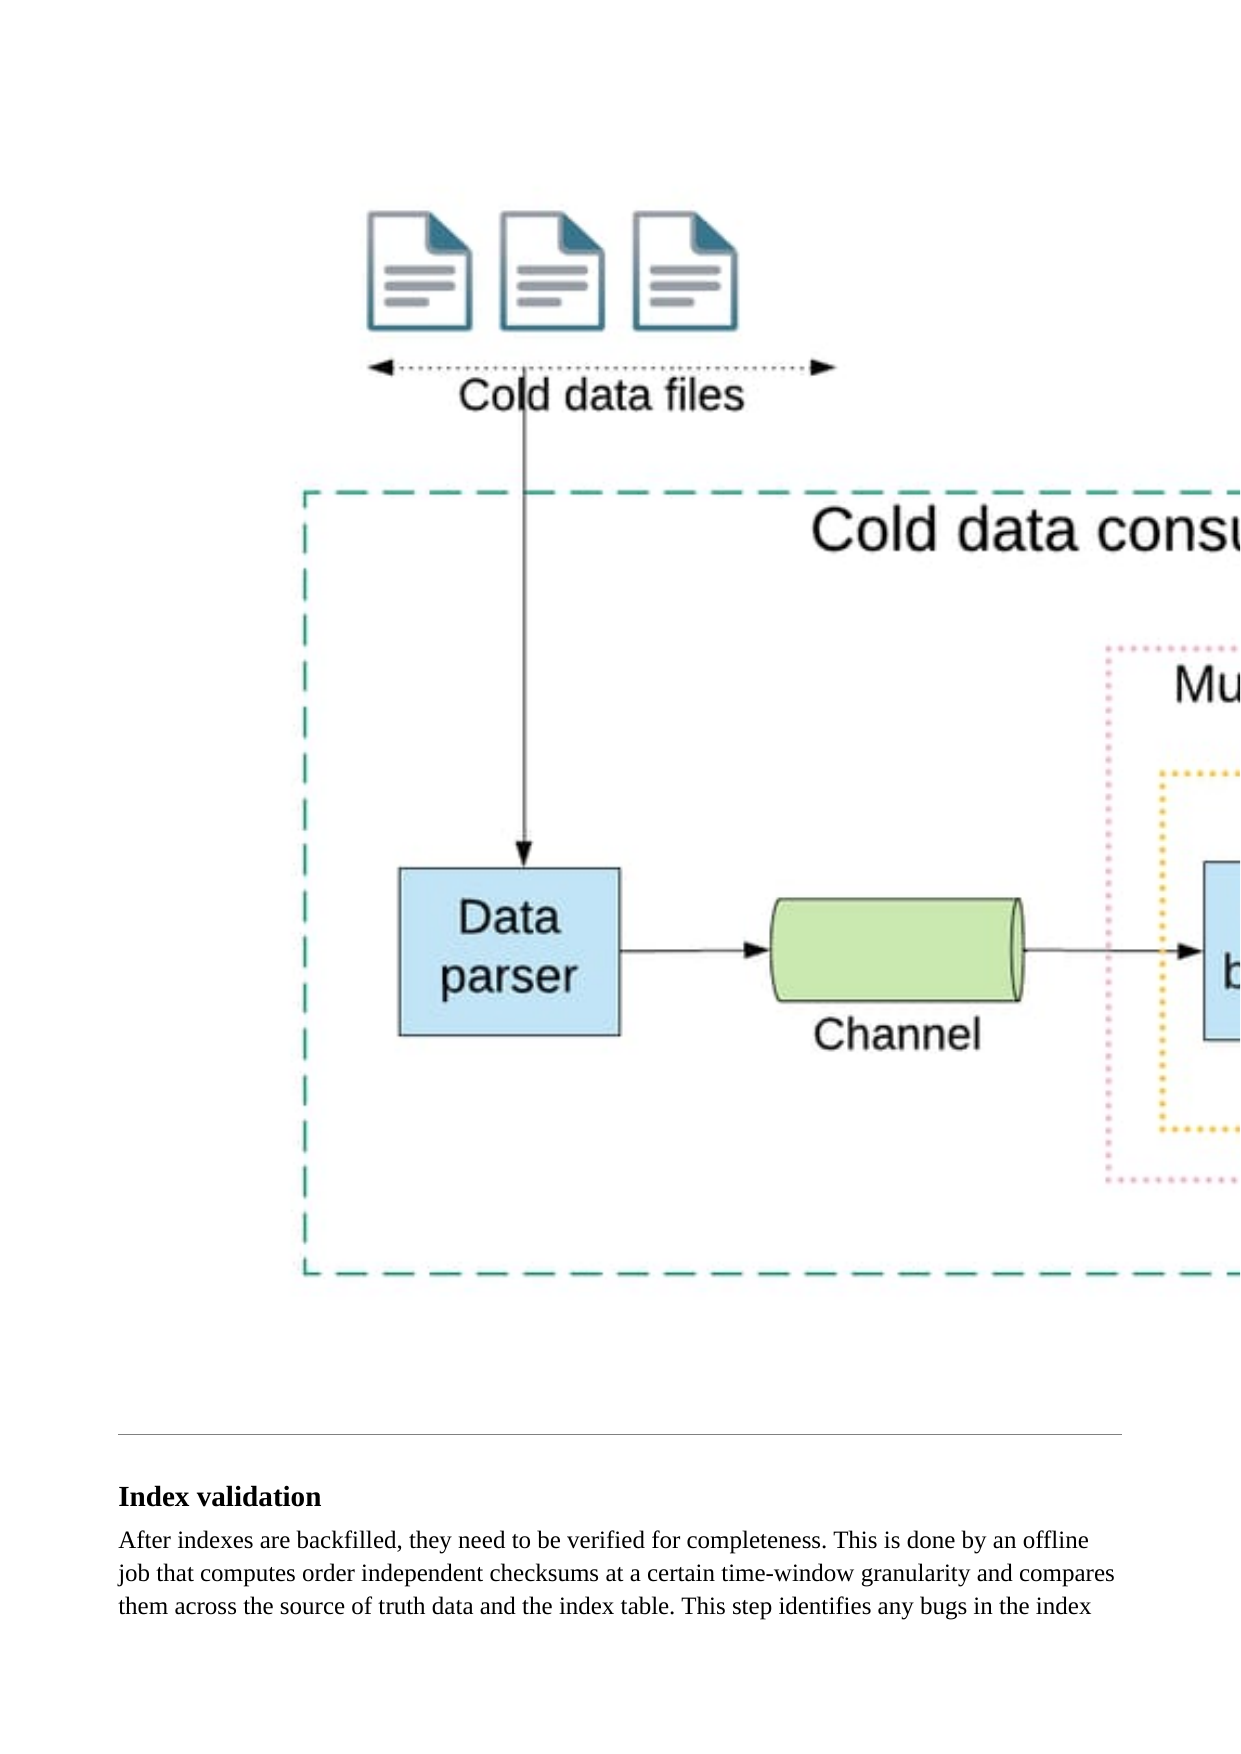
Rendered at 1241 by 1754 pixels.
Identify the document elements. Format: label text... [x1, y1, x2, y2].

text After indexes are backfilled, they need to be verified for completeness. This is done by an offline job that computes order independent checksums at a certain time-window granularity and compares them across the source of truth data and the index table. This step identifies any bugs in the index [118, 1525, 1122, 1619]
picture [118, 118, 1241, 1401]
subtitle Index validation [118, 1479, 1122, 1512]
